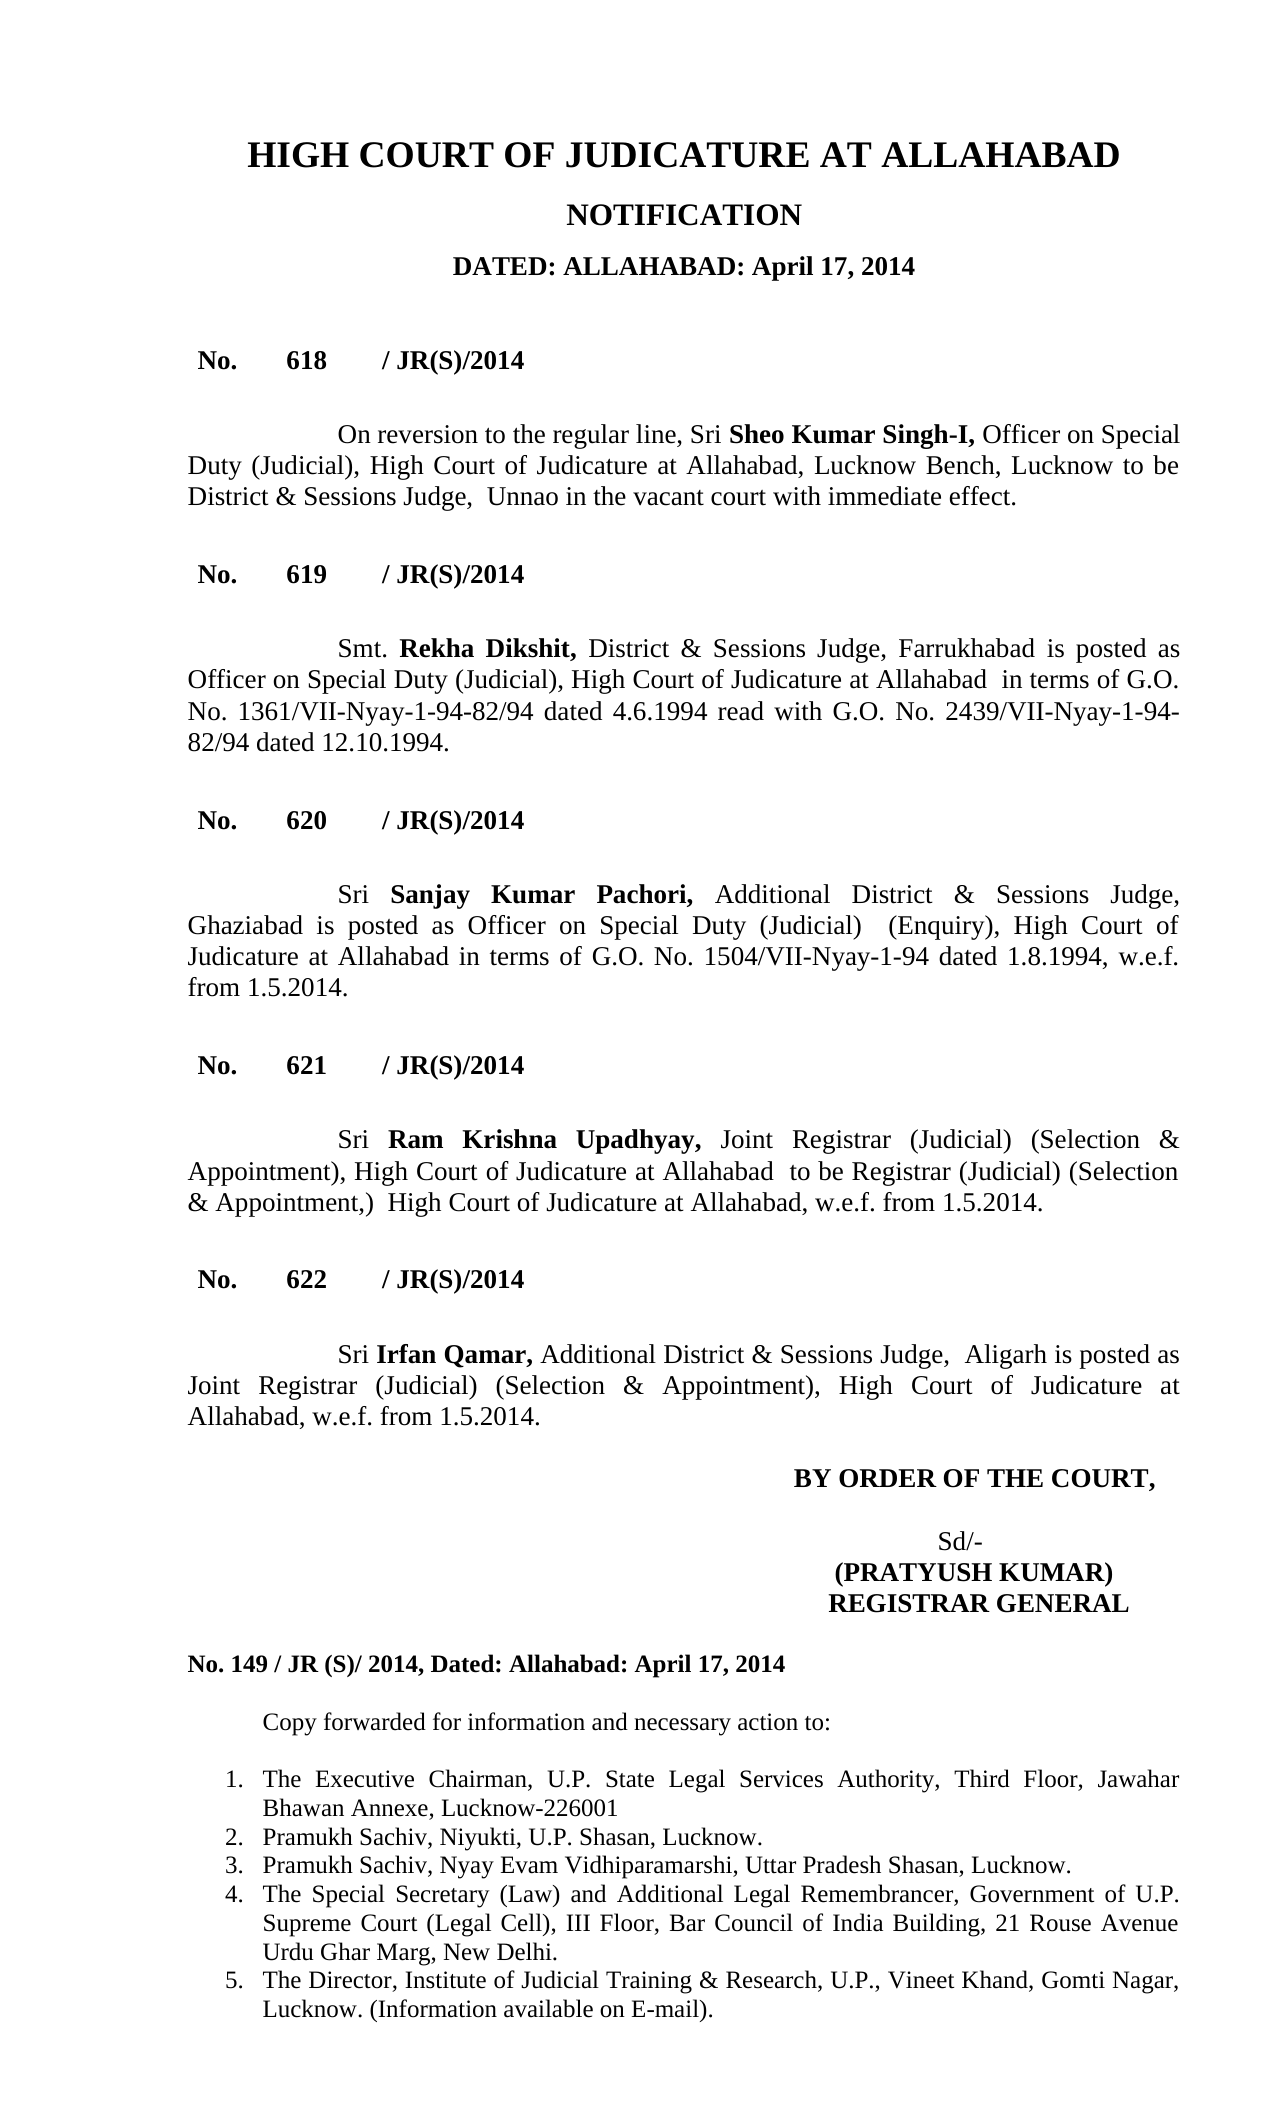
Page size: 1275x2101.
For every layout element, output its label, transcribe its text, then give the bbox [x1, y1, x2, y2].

text Sri Ram Krishna Upadhyay, Joint Registrar (Judicial) (Selection & Appointment), High Court of Judicature at Allahabad to be Registrar (Judicial) (Selection & Appointment,) High Court of Judicature at Allahabad, w.e.f. from 1.5.2014. [187, 1123, 1181, 1217]
text BY ORDER OF THE COURT, [562, 1462, 1181, 1494]
text Copy forwarded for information and necessary action to: [187, 1707, 1181, 1736]
list The Director, Institute of Judicial Training & Research, U.P., Vineet Khand, Gomti Nagar, Lucknow. (Information available on E-mail). [225, 1966, 1181, 2023]
table_header No. [186, 1049, 275, 1080]
table_header / JR(S)/2014 [364, 804, 714, 835]
table_header No. [186, 804, 275, 835]
list The Special Secretary (Law) and Additional Legal Remembrancer, Government of U.P. Supreme Court (Legal Cell), III Floor, Bar Council of India Building, 21 Rouse Avenue Urdu Ghar Marg, New Delhi. [225, 1879, 1181, 1966]
table_header / JR(S)/2014 [364, 344, 714, 375]
text (PRATYUSH KUMAR) [187, 1556, 1182, 1587]
text REGISTRAR GENERAL [187, 1587, 1182, 1618]
table_header 618 [275, 344, 364, 375]
table_header 619 [275, 558, 364, 589]
table_header 620 [275, 804, 364, 835]
list The Executive Chairman, U.P. State Legal Services Authority, Third Floor, Jawahar Bhawan Annexe, Lucknow-226001 [225, 1764, 1181, 1822]
text Sri Irfan Qamar, Additional District & Sessions Judge, Aligarh is posted as Joint Registrar (Judicial) (Selection & Appointment), High Court of Judicature at Allahabad, w.e.f. from 1.5.2014. [187, 1338, 1181, 1431]
text HIGH COURT OF JUDICATURE AT ALLAHABAD [187, 132, 1181, 175]
text Smt. Rekha Dikshit, District & Sessions Judge, Farrukhabad is posted as Officer on Special Duty (Judicial), High Court of Judicature at Allahabad in terms of G.O. No. 1361/VII-Nyay-1-94-82/94 dated 4.6.1994 read with G.O. No. 2439/VII-Nyay-1-94-82/94 dated 12.10.1994. [187, 632, 1181, 757]
list Pramukh Sachiv, Niyukti, U.P. Shasan, Lucknow. [225, 1822, 1181, 1851]
table_header No. [186, 558, 275, 589]
table_header / JR(S)/2014 [364, 1264, 714, 1295]
subtitle DATED: ALLAHABAD: April 17, 2014 [187, 251, 1181, 282]
text Sri Sanjay Kumar Pachori, Additional District & Sessions Judge, Ghaziabad is posted as Officer on Special Duty (Judicial) (Enquiry), High Court of Judicature at Allahabad in terms of G.O. No. 1504/VII-Nyay-1-94 dated 1.8.1994, w.e.f. from 1.5.2014. [187, 878, 1181, 1003]
text On reversion to the regular line, Sri Sheo Kumar Singh-I, Officer on Special Duty (Judicial), High Court of Judicature at Allahabad, Lucknow Bench, Lucknow to be District & Sessions Judge, Unnao in the vacant court with immediate effect. [187, 418, 1181, 512]
subtitle No. 149 / JR (S)/ 2014, Dated: Allahabad: April 17, 2014 [187, 1649, 1181, 1678]
table_header No. [186, 344, 275, 375]
table_header 622 [275, 1264, 364, 1295]
table_header / JR(S)/2014 [364, 1049, 714, 1080]
list Pramukh Sachiv, Nyay Evam Vidhiparamarshi, Uttar Pradesh Shasan, Lucknow. [225, 1851, 1181, 1879]
text Sd/- [187, 1525, 1181, 1556]
table_header / JR(S)/2014 [364, 558, 714, 589]
table_header 621 [275, 1049, 364, 1080]
subtitle NOTIFICATION [187, 197, 1181, 233]
table_header No. [186, 1264, 275, 1295]
